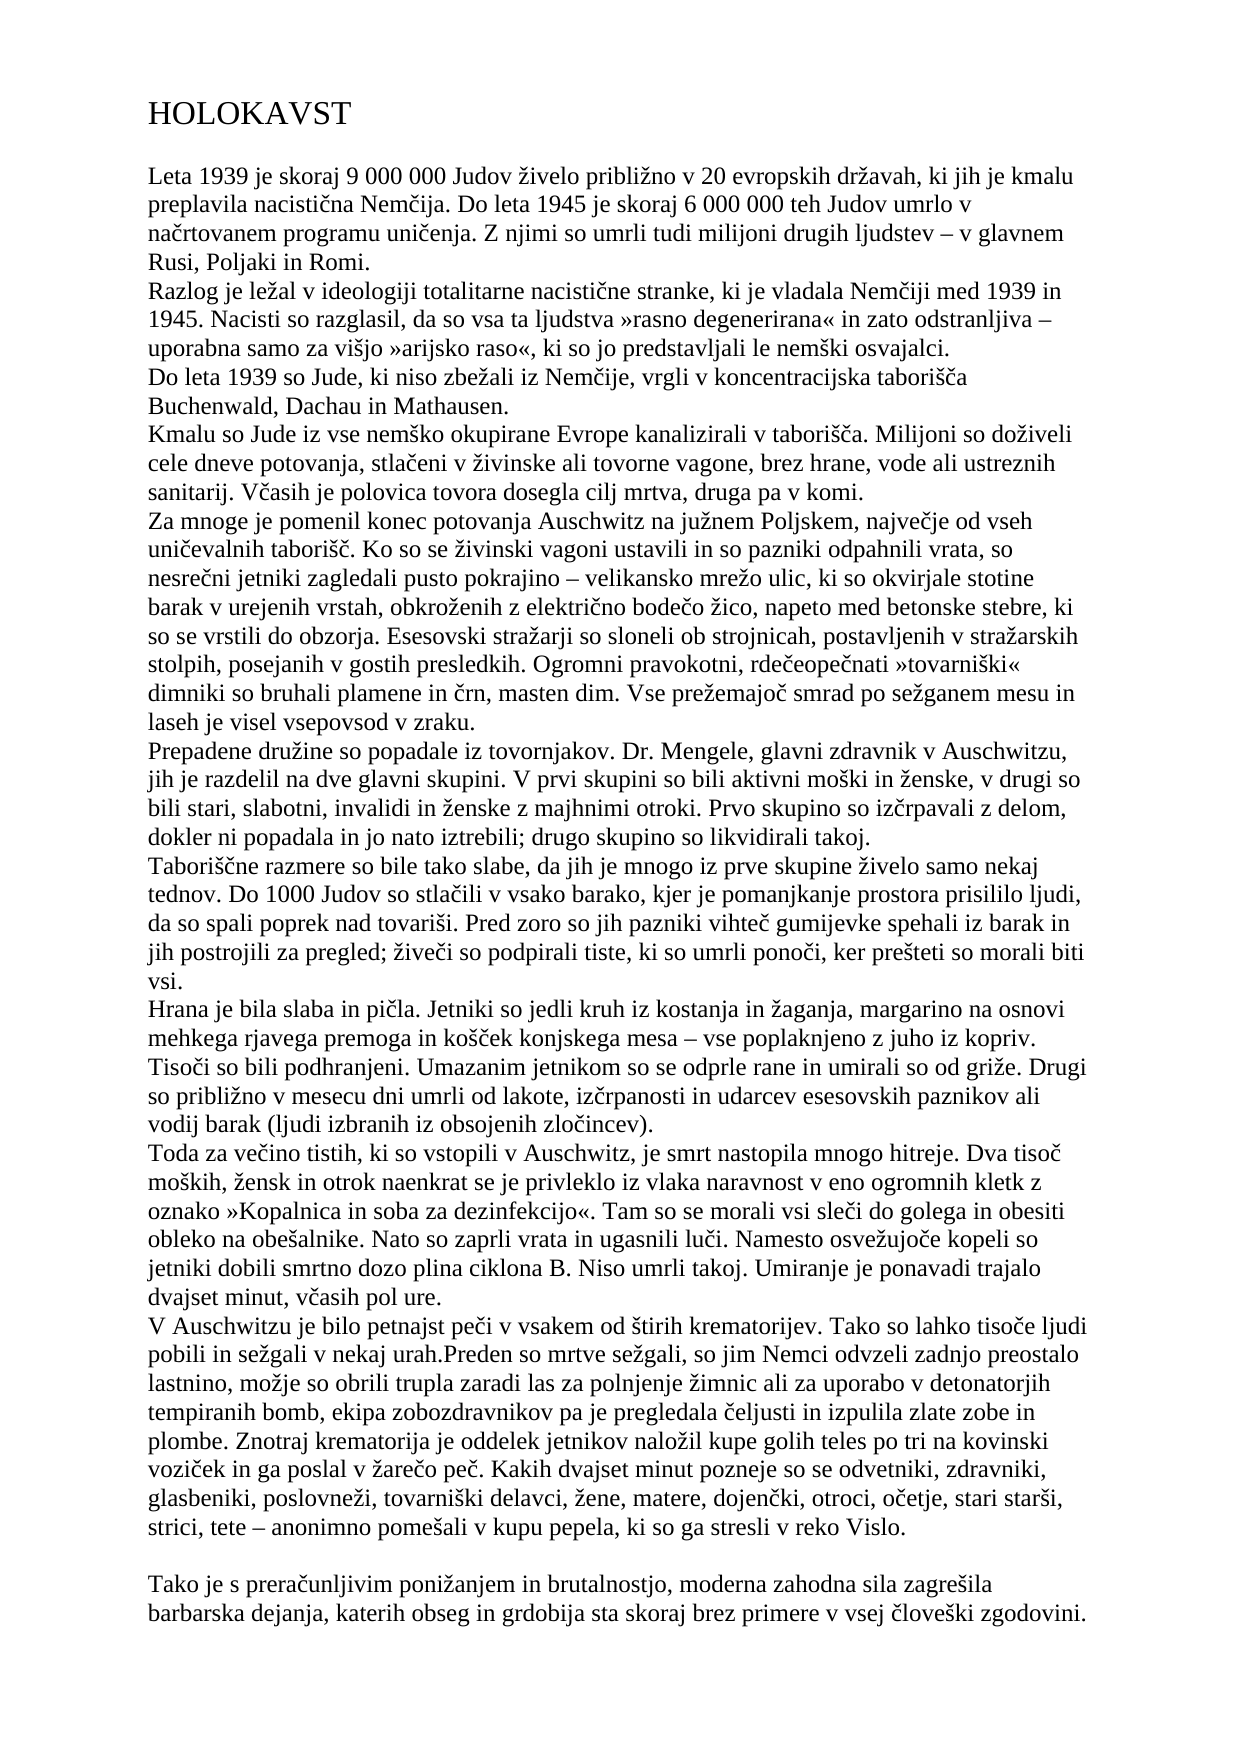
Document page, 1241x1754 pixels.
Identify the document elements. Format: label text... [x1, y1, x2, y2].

text V Auschwitzu je bilo petnajst peči v vsakem od štirih krematorijev. Tako so lahko tisoče ljudi pobili in sežgali v nekaj urah.Preden so mrtve sežgali, so jim Nemci odvzeli zadnjo preostalo lastnino, možje so obrili trupla zaradi las za polnjenje žimnic ali za uporabo v detonatorjih tempiranih bomb, ekipa zobozdravnikov pa je pregledala čeljusti in izpulila zlate zobe in plombe. Znotraj krematorija je oddelek jetnikov naložil kupe golih teles po tri na kovinski voziček in ga poslal v žarečo peč. Kakih dvajset minut pozneje so se odvetniki, zdravniki, glasbeniki, poslovneži, tovarniški delavci, žene, matere, dojenčki, otroci, očetje, stari starši, strici, tete – anonimno pomešali v kupu pepela, ki so ga stresli v reko Vislo. [148, 1311, 1093, 1541]
text HOLOKAVST Leta 1939 je skoraj 9 000 000 Judov živelo približno v 20 evropskih državah, ki jih je kmalu preplavila nacistična Nemčija. Do leta 1945 je skoraj 6 000 000 teh Judov umrlo v načrtovanem programu uničenja. Z njimi so umrli tudi milijoni drugih ljudstev – v glavnem Rusi, Poljaki in Romi. Razlog je ležal v ideologiji totalitarne nacistične stranke, ki je vladala Nemčiji med 1939 in 1945. Nacisti so razglasil, da so vsa ta ljudstva »rasno degenerirana« in zato odstranljiva – uporabna samo za višjo »arijsko raso«, ki so jo predstavljali le nemški osvajalci. Do leta 1939 so Jude, ki niso zbežali iz Nemčije, vrgli v koncentracijska taborišča Buchenwald, Dachau in Mathausen. Kmalu so Jude iz vse nemško okupirane Evrope kanalizirali v taborišča. Milijoni so doživeli cele dneve potovanja, stlačeni v živinske ali tovorne vagone, brez hrane, vode ali ustreznih sanitarij. Včasih je polovica tovora dosegla cilj mrtva, druga pa v komi. [148, 94, 1093, 506]
text Toda za večino tistih, ki so vstopili v Auschwitz, je smrt nastopila mnogo hitreje. Dva tisoč moških, žensk in otrok naenkrat se je privleklo iz vlaka naravnost v eno ogromnih kletk z oznako »Kopalnica in soba za dezinfekcijo«. Tam so se morali vsi sleči do golega in obesiti obleko na obešalnike. Nato so zaprli vrata in ugasnili luči. Namesto osvežujoče kopeli so jetniki dobili smrtno dozo plina ciklona B. Niso umrli takoj. Umiranje je ponavadi trajalo dvajset minut, včasih pol ure. [148, 1138, 1093, 1311]
text Za mnoge je pomenil konec potovanja Auschwitz na južnem Poljskem, največje od vseh uničevalnih taborišč. Ko so se živinski vagoni ustavili in so pazniki odpahnili vrata, so nesrečni jetniki zagledali pusto pokrajino – velikansko mrežo ulic, ki so okvirjale stotine barak v urejenih vrstah, obkroženih z električno bodečo žico, napeto med betonske stebre, ki so se vrstili do obzorja. Esesovski stražarji so sloneli ob strojnicah, postavljenih v stražarskih stolpih, posejanih v gostih presledkih. Ogromni pravokotni, rdečeopečnati »tovarniški« dimniki so bruhali plamene in črn, masten dim. Vse prežemajoč smrad po sežganem mesu in laseh je visel vsepovsod v zraku. Prepadene družine so popadale iz tovornjakov. Dr. Mengele, glavni zdravnik v Auschwitzu, jih je razdelil na dve glavni skupini. V prvi skupini so bili aktivni moški in ženske, v drugi so bili stari, slabotni, invalidi in ženske z majhnimi otroki. Prvo skupino so izčrpavali z delom, dokler ni popadala in jo nato iztrebili; drugo skupino so likvidirali takoj. Taboriščne razmere so bile tako slabe, da jih je mnogo iz prve skupine živelo samo nekaj tednov. Do 1000 Judov so stlačili v vsako barako, kjer je pomanjkanje prostora prisililo ljudi, da so spali poprek nad tovariši. Pred zoro so jih pazniki vihteč gumijevke spehali iz barak in jih postrojili za pregled; živeči so podpirali tiste, ki so umrli ponoči, ker prešteti so morali biti vsi. Hrana je bila slaba in pičla. Jetniki so jedli kruh iz kostanja in žaganja, margarino na osnovi mehkega rjavega premoga in košček konjskega mesa – vse poplaknjeno z juho iz kopriv. Tisoči so bili podhranjeni. Umazanim jetnikom so se odprle rane in umirali so od griže. Drugi so približno v mesecu dni umrli od lakote, izčrpanosti in udarcev esesovskih paznikov ali vodij barak (ljudi izbranih iz obsojenih zločincev). [148, 506, 1093, 1138]
text Tako je s preračunljivim ponižanjem in brutalnostjo, moderna zahodna sila zagrešila barbarska dejanja, katerih obseg in grdobija sta skoraj brez primere v vsej človeški zgodovini. [148, 1569, 1093, 1627]
